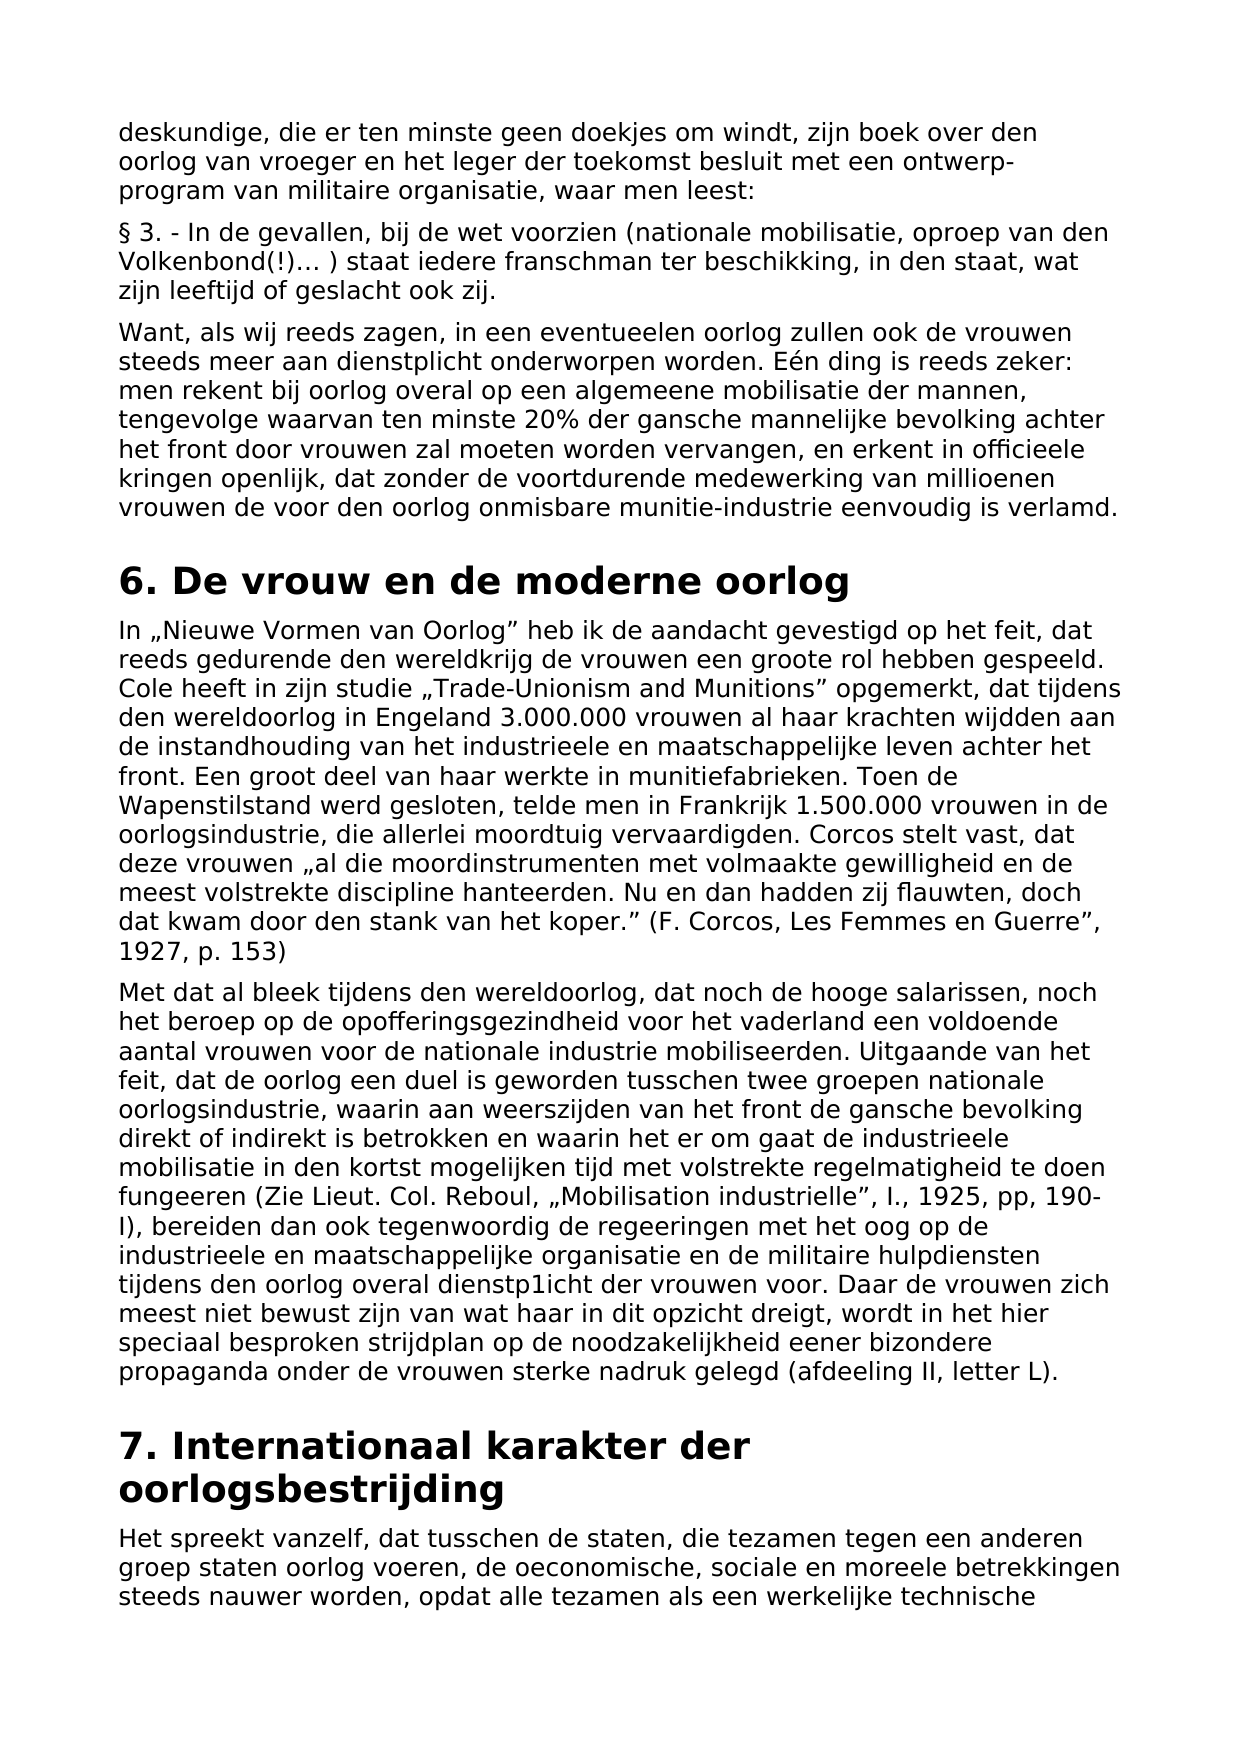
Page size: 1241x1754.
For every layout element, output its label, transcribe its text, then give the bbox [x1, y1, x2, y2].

text Want, als wij reeds zagen, in een eventueelen oorlog zullen ook de vrouwen steeds meer aan dienstplicht onderworpen worden. Eén ding is reeds zeker: men rekent bij oorlog overal op een algemeene mobilisatie der mannen, tengevolge waarvan ten minste 20% der gansche mannelijke bevolking achter het front door vrouwen zal moeten worden vervangen, en erkent in officieele kringen openlijk, dat zonder de voortdurende medewerking van millioenen vrouwen de voor den oorlog onmisbare munitie-industrie eenvoudig is verlamd. [118, 318, 1122, 522]
text § 3. - In de gevallen, bij de wet voorzien (nationale mobilisatie, oproep van den Volkenbond(!)… ) staat iedere franschman ter beschikking, in den staat, wat zijn leeftijd of geslacht ook zij. [118, 218, 1122, 306]
text In „Nieuwe Vormen van Oorlog” heb ik de aandacht gevestigd op het feit, dat reeds gedurende den wereldkrijg de vrouwen een groote rol hebben gespeeld. Cole heeft in zijn studie „Trade-Unionism and Munitions” opgemerkt, dat tijdens den wereldoorlog in Engeland 3.000.000 vrouwen al haar krachten wijdden aan de instandhouding van het industrieele en maatschappelijke leven achter het front. Een groot deel van haar werkte in munitiefabrieken. Toen de Wapenstilstand werd gesloten, telde men in Frankrijk 1.500.000 vrouwen in de oorlogsindustrie, die allerlei moordtuig vervaardigden. Corcos stelt vast, dat deze vrouwen „al die moordinstrumenten met volmaakte gewilligheid en de meest volstrekte discipline hanteerden. Nu en dan hadden zij flauwten, doch dat kwam door den stank van het koper.” (F. Corcos, Les Femmes en Guerre”, 1927, p. 153) [118, 616, 1122, 966]
text Het spreekt vanzelf, dat tusschen de staten, die tezamen tegen een anderen groep staten oorlog voeren, de oeconomische, sociale en moreele betrekkingen steeds nauwer worden, opdat alle tezamen als een werkelijke technische [118, 1524, 1122, 1612]
text Met dat al bleek tijdens den wereldoorlog, dat noch de hooge salarissen, noch het beroep op de opofferingsgezindheid voor het vaderland een voldoende aantal vrouwen voor de nationale industrie mobiliseerden. Uitgaande van het feit, dat de oorlog een duel is geworden tusschen twee groepen nationale oorlogsindustrie, waarin aan weerszijden van het front de gansche bevolking direkt of indirekt is betrokken en waarin het er om gaat de industrieele mobilisatie in den kortst mogelijken tijd met volstrekte regelmatigheid te doen fungeeren (Zie Lieut. Col. Reboul, „Mobilisation industrielle”, I., 1925, pp, 190-I), bereiden dan ook tegenwoordig de regeeringen met het oog op de industrieele en maatschappelijke organisatie en de militaire hulpdiensten tijdens den oorlog overal dienstp1icht der vrouwen voor. Daar de vrouwen zich meest niet bewust zijn van wat haar in dit opzicht dreigt, wordt in het hier speciaal besproken strijdplan op de noodzakelijkheid eener bizondere propaganda onder de vrouwen sterke nadruk gelegd (afdeeling II, letter L). [118, 978, 1122, 1387]
subtitle 7. Internationaal karakter der oorlogsbestrijding [118, 1424, 1122, 1512]
subtitle 6. De vrouw en de moderne oorlog [118, 560, 1122, 603]
text deskundige, die er ten minste geen doekjes om windt, zijn boek over den oorlog van vroeger en het leger der toekomst besluit met een ontwerp-program van militaire organisatie, waar men leest: [118, 118, 1122, 206]
